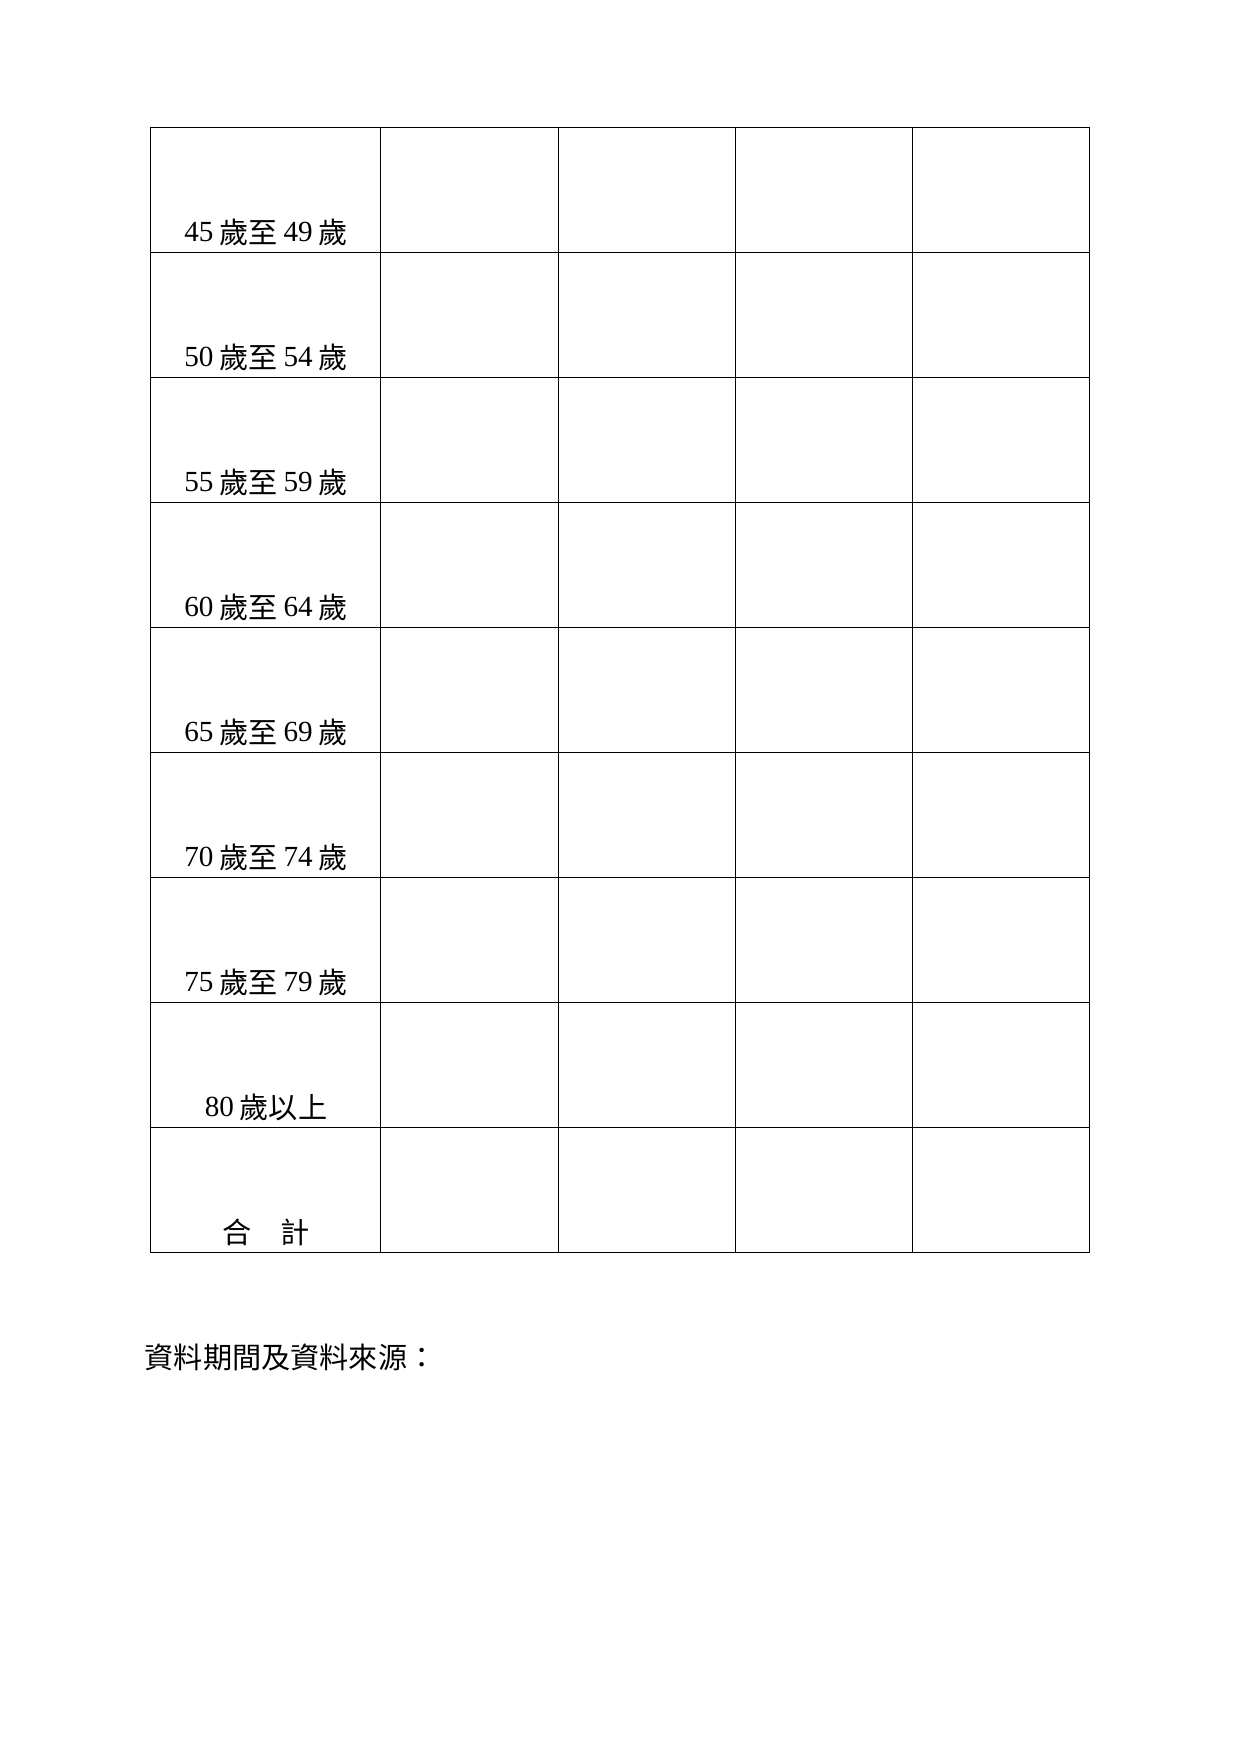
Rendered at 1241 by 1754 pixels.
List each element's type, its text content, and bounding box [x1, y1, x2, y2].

table_cell [913, 1128, 1089, 1252]
table_cell [381, 503, 558, 627]
table_cell [381, 253, 558, 377]
table_cell [913, 128, 1089, 252]
table_cell 50歲至54歲 [151, 253, 380, 377]
table_cell [559, 1128, 735, 1252]
table_cell [736, 753, 912, 877]
text 資料期間及資料來源： [130, 1314, 1110, 1377]
table_cell [381, 378, 558, 502]
table_cell [736, 503, 912, 627]
table_cell [913, 753, 1089, 877]
table_cell [559, 253, 735, 377]
table_cell 55歲至59歲 [151, 378, 380, 502]
table_cell 合 計 [151, 1128, 380, 1252]
table_cell 60歲至64歲 [151, 503, 380, 627]
table_cell [913, 1003, 1089, 1127]
table_cell [381, 1003, 558, 1127]
table_cell [559, 503, 735, 627]
table_cell [381, 878, 558, 1002]
table_cell [736, 253, 912, 377]
table_cell [736, 128, 912, 252]
table_cell [913, 253, 1089, 377]
table_cell 70歲至74歲 [151, 753, 380, 877]
table_cell [559, 1003, 735, 1127]
table_cell [381, 628, 558, 752]
table_cell [559, 128, 735, 252]
table_cell [913, 878, 1089, 1002]
table_cell [913, 503, 1089, 627]
table_cell [559, 628, 735, 752]
table_cell [736, 878, 912, 1002]
table_cell [913, 378, 1089, 502]
table_cell [559, 753, 735, 877]
table_cell [381, 753, 558, 877]
table_cell 75歲至79歲 [151, 878, 380, 1002]
table_cell 45歲至49歲 [151, 128, 380, 252]
table_cell [559, 878, 735, 1002]
table_cell [913, 628, 1089, 752]
table_cell [736, 1128, 912, 1252]
table_cell [559, 378, 735, 502]
table_cell 65歲至69歲 [151, 628, 380, 752]
table_cell [381, 128, 558, 252]
table_cell [381, 1128, 558, 1252]
table_cell [736, 628, 912, 752]
table_cell [736, 1003, 912, 1127]
table_cell 80歲以上 [151, 1003, 380, 1127]
table_cell [736, 378, 912, 502]
